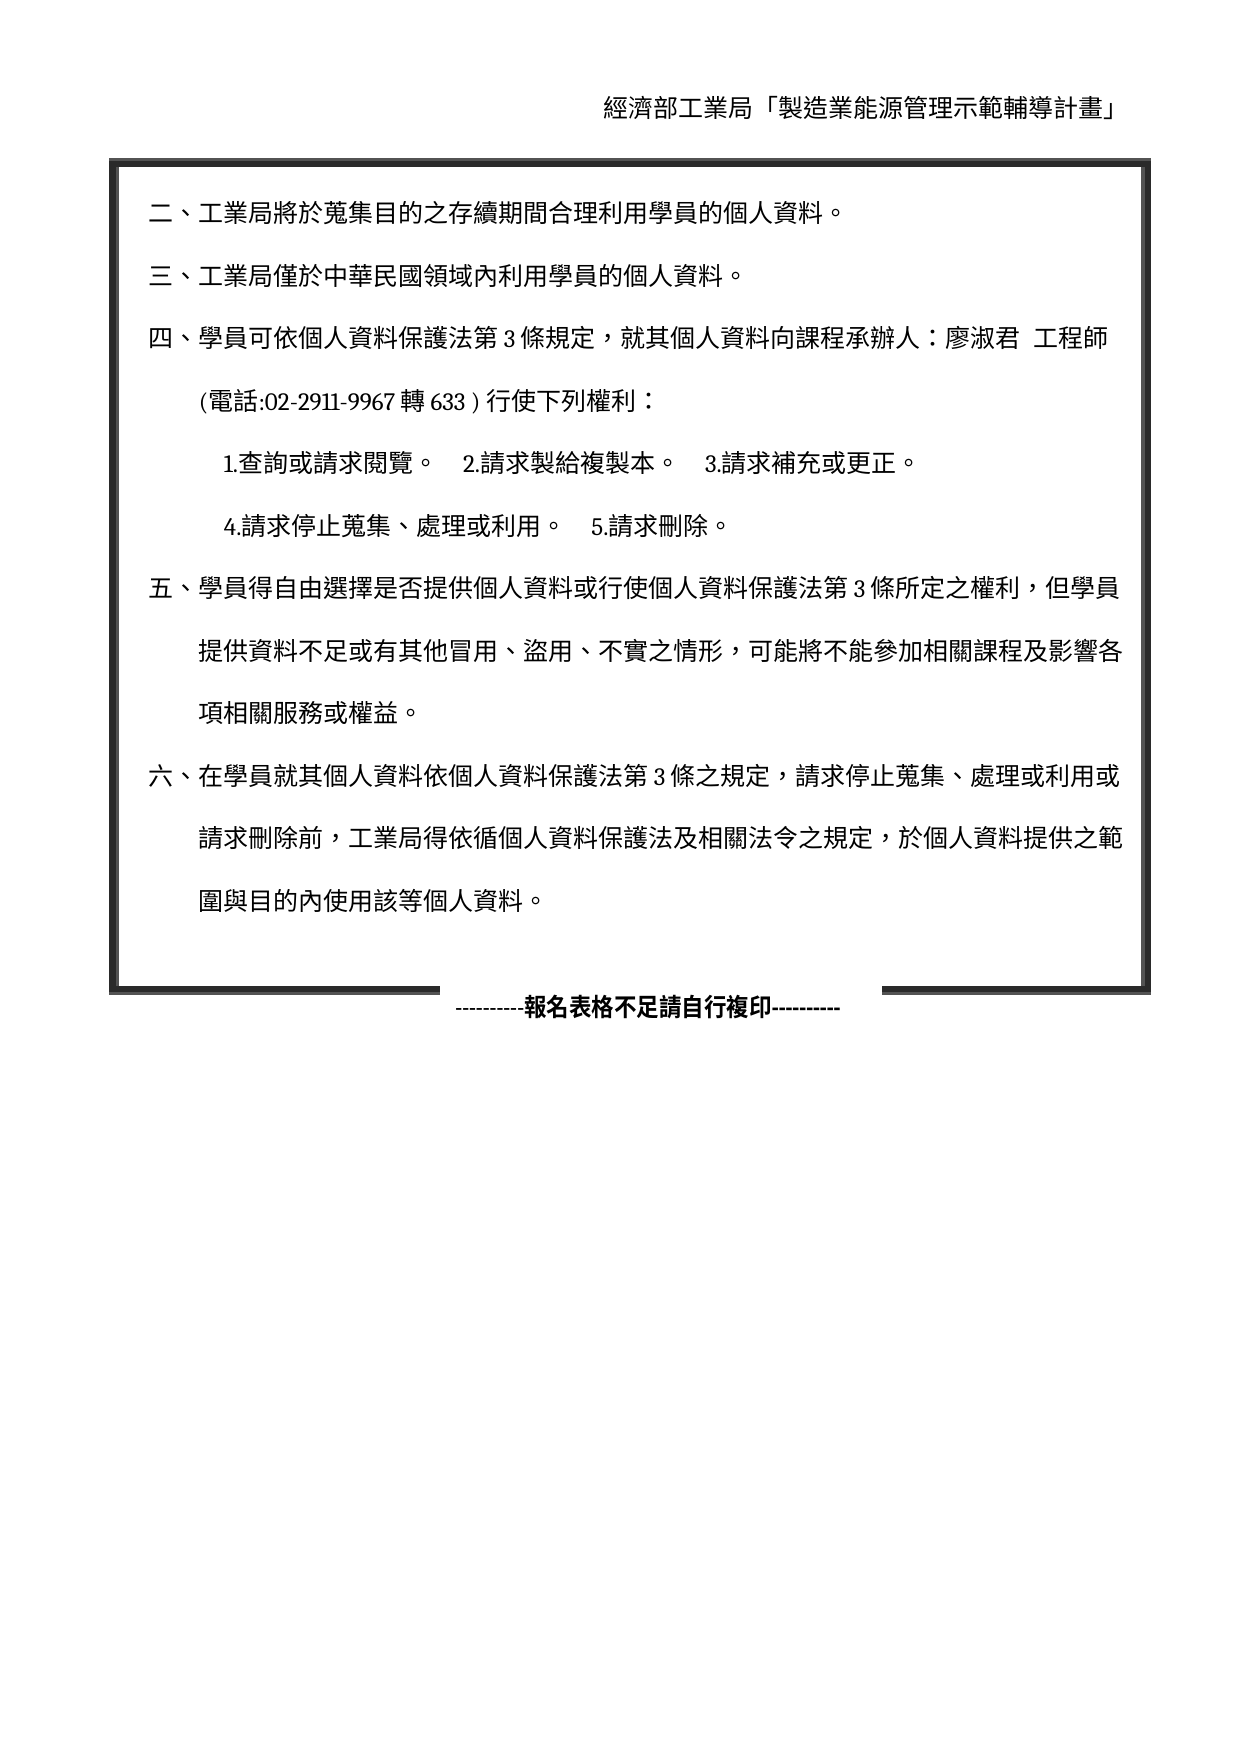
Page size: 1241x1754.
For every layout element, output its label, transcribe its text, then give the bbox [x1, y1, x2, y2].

table_header 經濟部工業局109年度製造業能源管理示範輔導 鍋爐系統與熱整合節能技術實務講習會報名表 ※參加對象：對講習會有興趣之產、官、學、研各界人士。 ※名額費用：免費參加。 ※報名截止：公告報名日起至活動前一週或依場地額滿為止。 ※服務窗口：以線上報名、e-mail: ginnyliao@tgpf.org.tw 或傳真回傳:02-2911-9957報名表 綠基會 廖淑君，恕不接受現場報名。 ※為確保資料正確性，敬請以正楷書寫。 學員基本資料 (資料請填寫清楚，以利後續聯絡事宜) □我已閱讀並同意個人資料使用同意書所述內容。 ※歡迎您報名參與「製造業能源管理系統示範輔導-鍋爐系統與熱整合節能技術實務講習會」，為保障您的權益，請於填寫報名表前詳細閱讀以下個人資料使用同意書之內容： 一、工業局委託本會辦理「製造業能源管理示範輔導計畫」，本會為提供會議／課程報名相關服務，基於「109教育或訓練行政、157調查、統計與研究分析」之特定目的而蒐集註冊學員個人資料，並將遵循個人資料保護法及相關法令之規定，蒐集、處理及利用個人資料。蒐集之個人資料類別為：「C001辨識個人者」。 二、工業局將於蒐集目的之存續期間合理利用學員的個人資料。 三、工業局僅於中華民國領域內利用學員的個人資料。 四、學員可依個人資料保護法第3條規定，就其個人資料向課程承辦人：廖淑君 工程師 (電話:02-2911-9967轉633 ) 行使下列權利： 1.查詢或請求閱覽。 2.請求製給複製本。 3.請求補充或更正。 4.請求停止蒐集、處理或利用。 5.請求刪除。 五、學員得自由選擇是否提供個人資料或行使個人資料保護法第3條所定之權利，但學員提供資料不足或有其他冒用、盜用、不實之情形，可能將不能參加相關課程及影響各項相關服務或權益。 六、在學員就其個人資料依個人資料保護法第3條之規定，請求停止蒐集、處理或利用或請求刪除前，工業局得依循個人資料保護法及相關法令之規定，於個人資料提供之範圍與目的內使用該等個人資料。 [119, 170, 1141, 1045]
